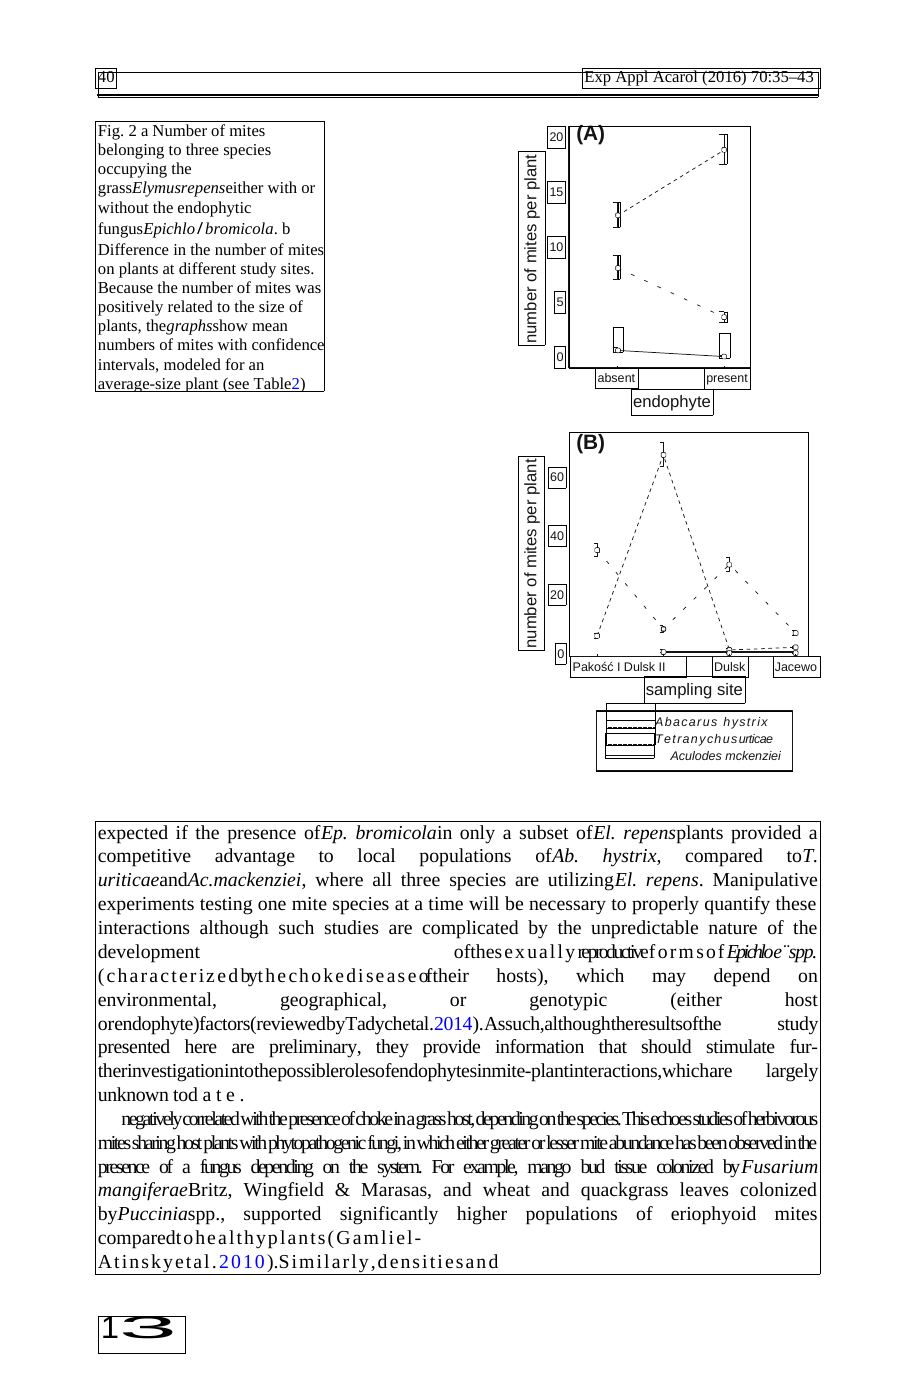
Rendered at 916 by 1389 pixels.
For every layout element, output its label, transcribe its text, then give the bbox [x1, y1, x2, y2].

text 15 [549, 185, 565, 199]
text 60 [550, 470, 566, 484]
text Exp Appl Acarol (2016) 70:35–43 [584, 69, 820, 86]
text endophyte [633, 392, 713, 411]
text 0 [556, 350, 565, 364]
text number of mites per plant [520, 459, 544, 648]
text Tetranychusurticae [656, 732, 792, 746]
text 0 [557, 646, 566, 661]
text present [706, 371, 750, 385]
text Dulsk [714, 659, 748, 674]
text 20 [549, 130, 565, 144]
text [607, 734, 654, 744]
text 40 [550, 529, 566, 543]
text 40 [99, 73, 116, 86]
text (A) [576, 127, 750, 145]
text Abacarus hystrix [656, 714, 792, 729]
text expected if the presence ofEp. bromicolain only a subset ofEl. repensplants provided a competitive advantage to local populations ofAb. hystrix, compared toT. uriticaeandAc.mackenziei, where all three species are utilizingEl. repens. Manipulative experiments testing one mite species at a time will be necessary to properly quantify these interactions although such studies are complicated by the unpredictable nature of the development ofthesexuallyreproductiveformsofEpichloe¨spp.(characterizedbythechokediseaseoftheir hosts), which may depend on environmental, geographical, or genotypic (either host orendophyte)factors(reviewedbyTadychetal.2014).Assuch,althoughtheresultsofthe study presented here are preliminary, they provide information that should stimulate fur- therinvestigationintothepossiblerolesofendophytesinmite-plantinteractions,whichare largely unknown todate. [98, 822, 818, 1106]
text 10 [549, 240, 565, 254]
text number of mites per plant [520, 154, 544, 343]
text Aculodes mckenziei [670, 748, 792, 763]
text (B) [576, 433, 808, 454]
text 5 [556, 295, 565, 309]
text The results of this study suggest that herbivorous mite presence may be eitherpositively or negatively correlated with the presence of choke in a grass host, depending on the species. This echoes studies of herbivorous mites sharing host plants with phytopathogenic fungi, in which either greater or lesser mite abundance has been observed in the presence of a fungus depending on the system. For example, mango bud tissue colonized byFusarium mangiferaeBritz, Wingfield & Marasas, and wheat and quackgrass leaves colonized byPucciniaspp., supported significantly higher populations of eriophyoid mites comparedtohealthyplants(Gamliel-Atinskyetal.2010).Similarly,densitiesand [98, 1107, 818, 1274]
text Fig. 2 a Number of mites belonging to three species occupying the grassElymusrepenseither with or without the endophytic fungusEpichlo/bromicola. b Difference in the number of mites on plants at different study sites. Because the number of mites was positively related to the size of plants, thegraphsshow mean numbers of mites with confidence intervals, modeled for an average-size plant (see Table2) [98, 122, 324, 391]
text 13 [101, 1317, 185, 1344]
text Pakość I Dulsk II [572, 659, 686, 674]
text Jacewo [774, 659, 820, 674]
text absent [597, 371, 638, 385]
text 20 [550, 587, 566, 602]
text sampling site [646, 679, 745, 699]
